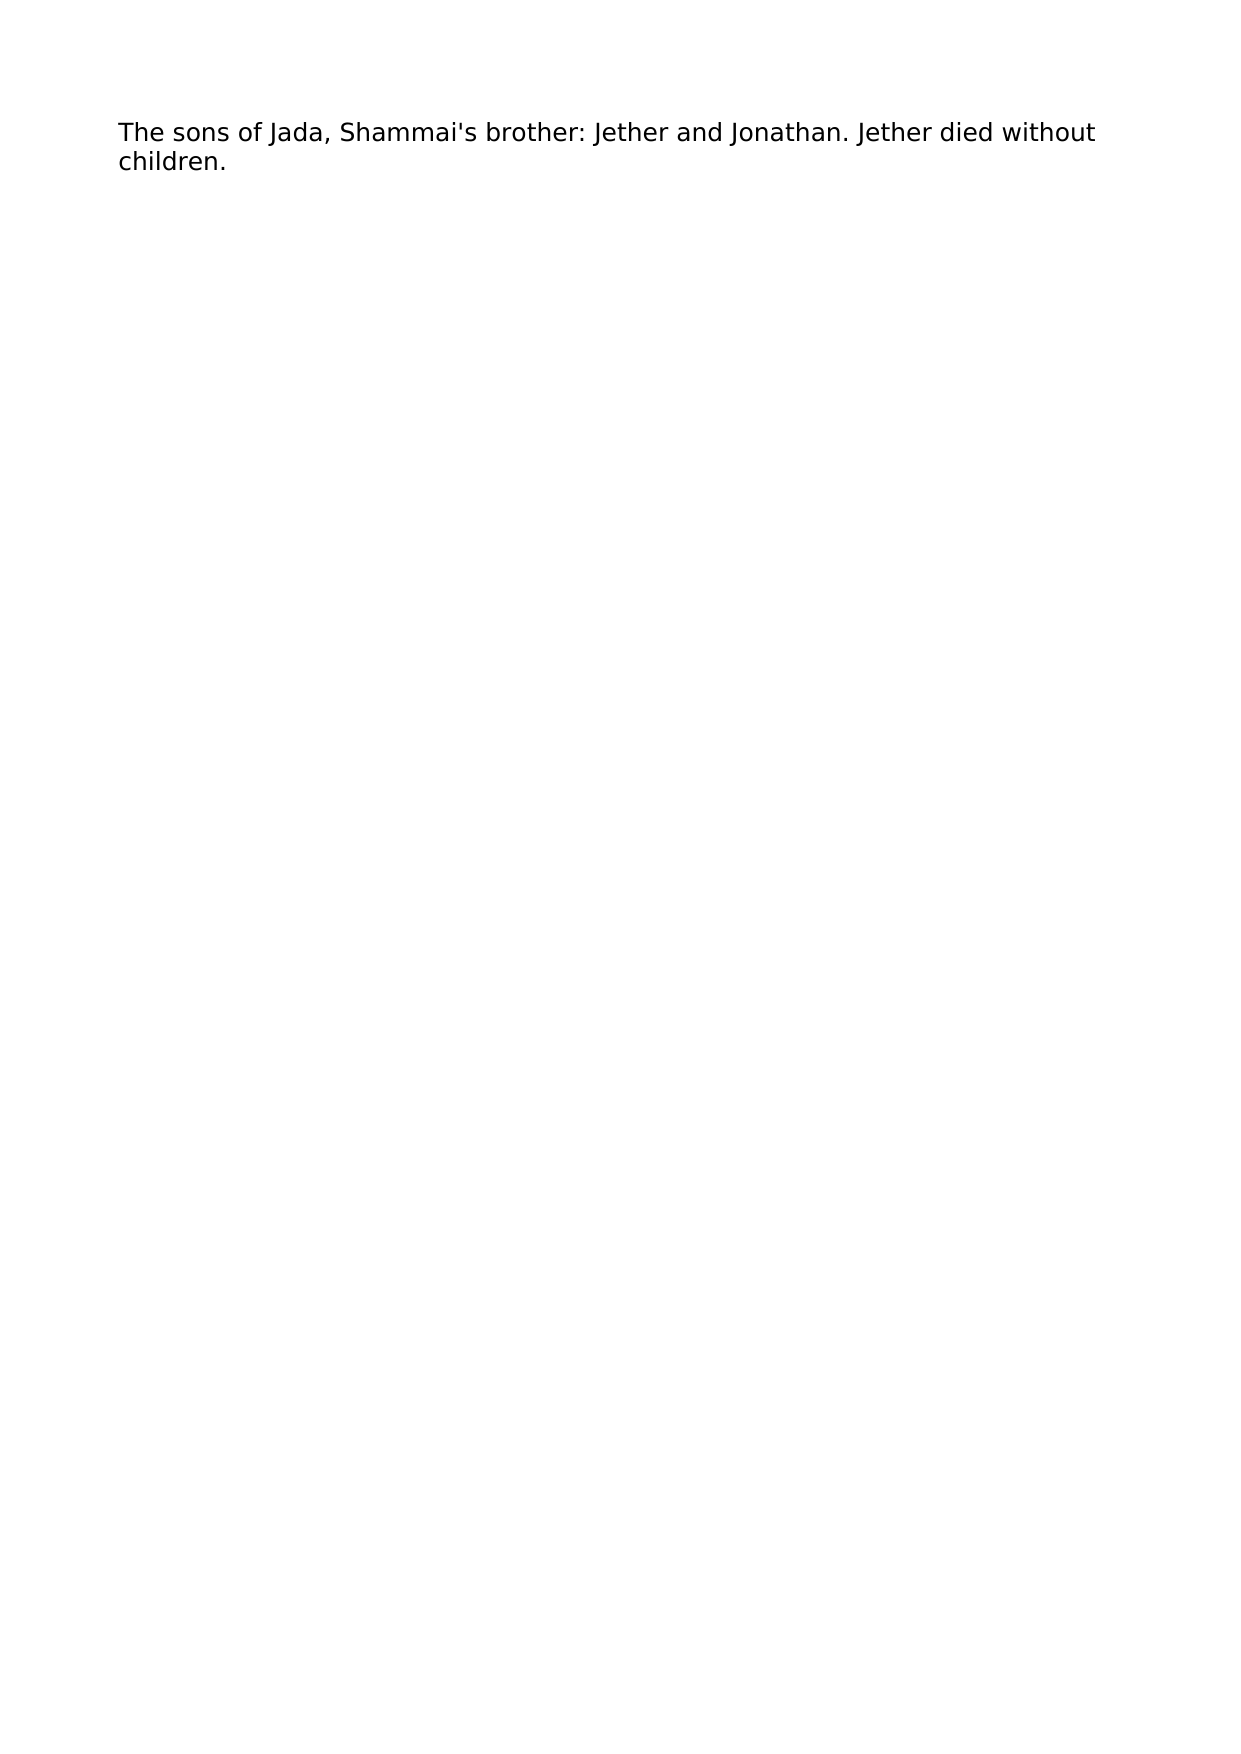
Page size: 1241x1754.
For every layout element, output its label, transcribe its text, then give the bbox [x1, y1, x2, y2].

text The sons of Jada, Shammai's brother: Jether and Jonathan. Jether died without children. [118, 118, 1122, 176]
